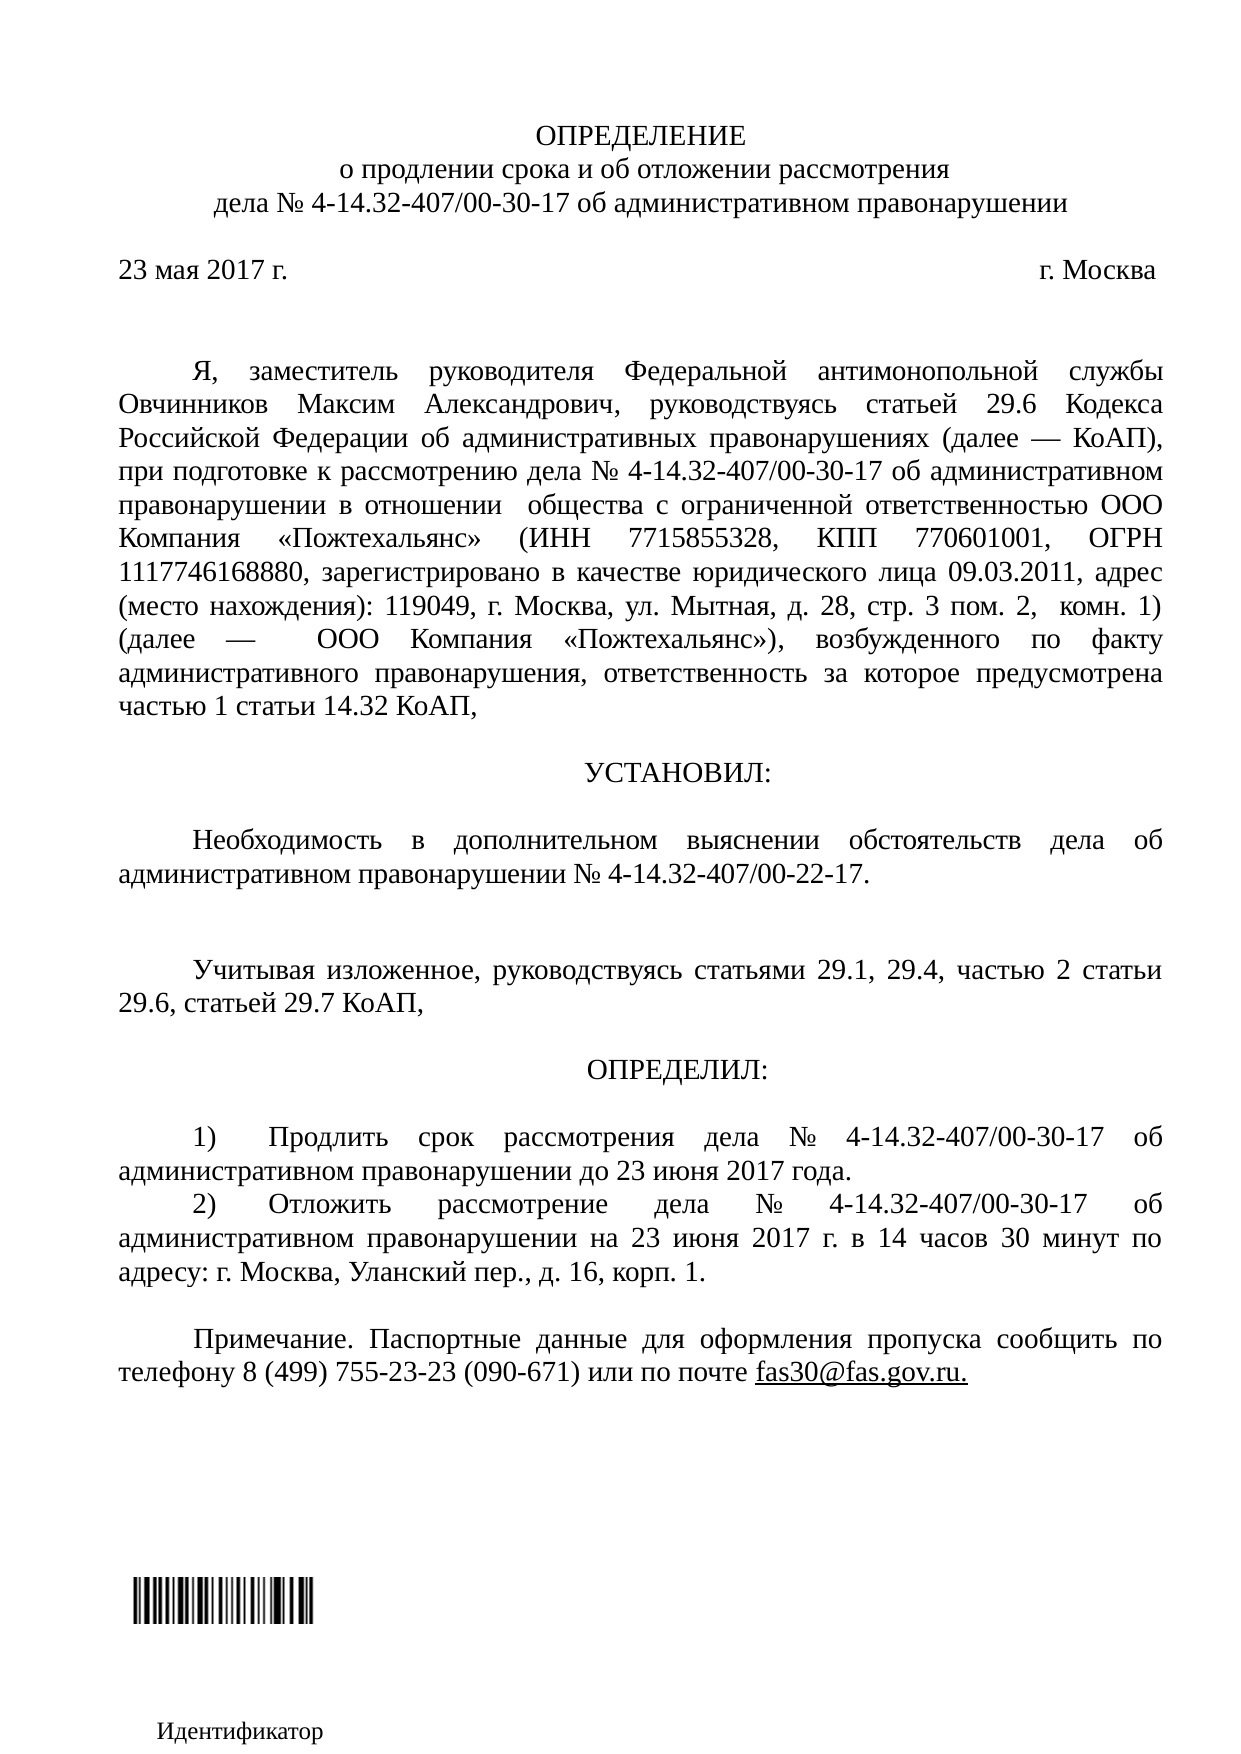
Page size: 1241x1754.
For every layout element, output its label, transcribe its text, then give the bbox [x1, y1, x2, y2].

list Отложить рассмотрение дела № 4-14.32-407/00-30-17 об административном правонарушении на 23 июня 2017 г. в 14 часов 30 минут по адресу: г. Москва, Уланский пер., д. 16, корп. 1. [118, 1187, 1163, 1287]
list Продлить срок рассмотрения дела № 4-14.32-407/00-30-17 об административном правонарушении до 23 июня 2017 года. [118, 1119, 1163, 1187]
text о продлении срока и об отложении рассмотрения [118, 152, 1163, 185]
text 23 мая 2017 г. г. Москва [118, 252, 1163, 286]
text ОПРЕДЕЛИЛ: [118, 1052, 1163, 1086]
text УСТАНОВИЛ: [118, 755, 1163, 789]
text Необходимость в дополнительном выяснении обстоятельств дела об административном правонарушении № 4-14.32-407/00-22-17. [118, 822, 1163, 889]
text Я, заместитель руководителя Федеральной антимонопольной службы Овчинников Максим Александрович, руководствуясь статьей 29.6 Кодекса Российской Федерации об административных правонарушениях (далее — КоАП), при подготовке к рассмотрению дела № 4-14.32-407/00-30-17 об административном правонарушении в отношении общества с ограниченной ответственностью ООО Компания «Пожтехальянс» (ИНН 7715855328, КПП 770601001, ОГРН 1117746168880, зарегистрировано в качестве юридического лица 09.03.2011, адрес (место нахождения): 119049, г. Москва, ул. Мытная, д. 28, стр. 3 пом. 2, комн. 1) (далее — ООО Компания «Пожтехальянс»), возбужденного по факту административного правонарушения, ответственность за которое предусмотрена частью 1 статьи 14.32 КоАП, [118, 353, 1163, 722]
text дела № 4-14.32-407/00-30-17 об административном правонарушении [118, 185, 1163, 219]
picture [118, 1577, 331, 1624]
text ОПРЕДЕЛЕНИЕ [118, 118, 1163, 152]
text Учитывая изложенное, руководствуясь статьями 29.1, 29.4, частью 2 статьи 29.6, статьей 29.7 КоАП, [118, 952, 1163, 1019]
text Примечание. Паспортные данные для оформления пропуска сообщить по телефону 8 (499) 755-23-23 (090-671) или по почте fas30@fas.gov.ru. [118, 1321, 1163, 1388]
